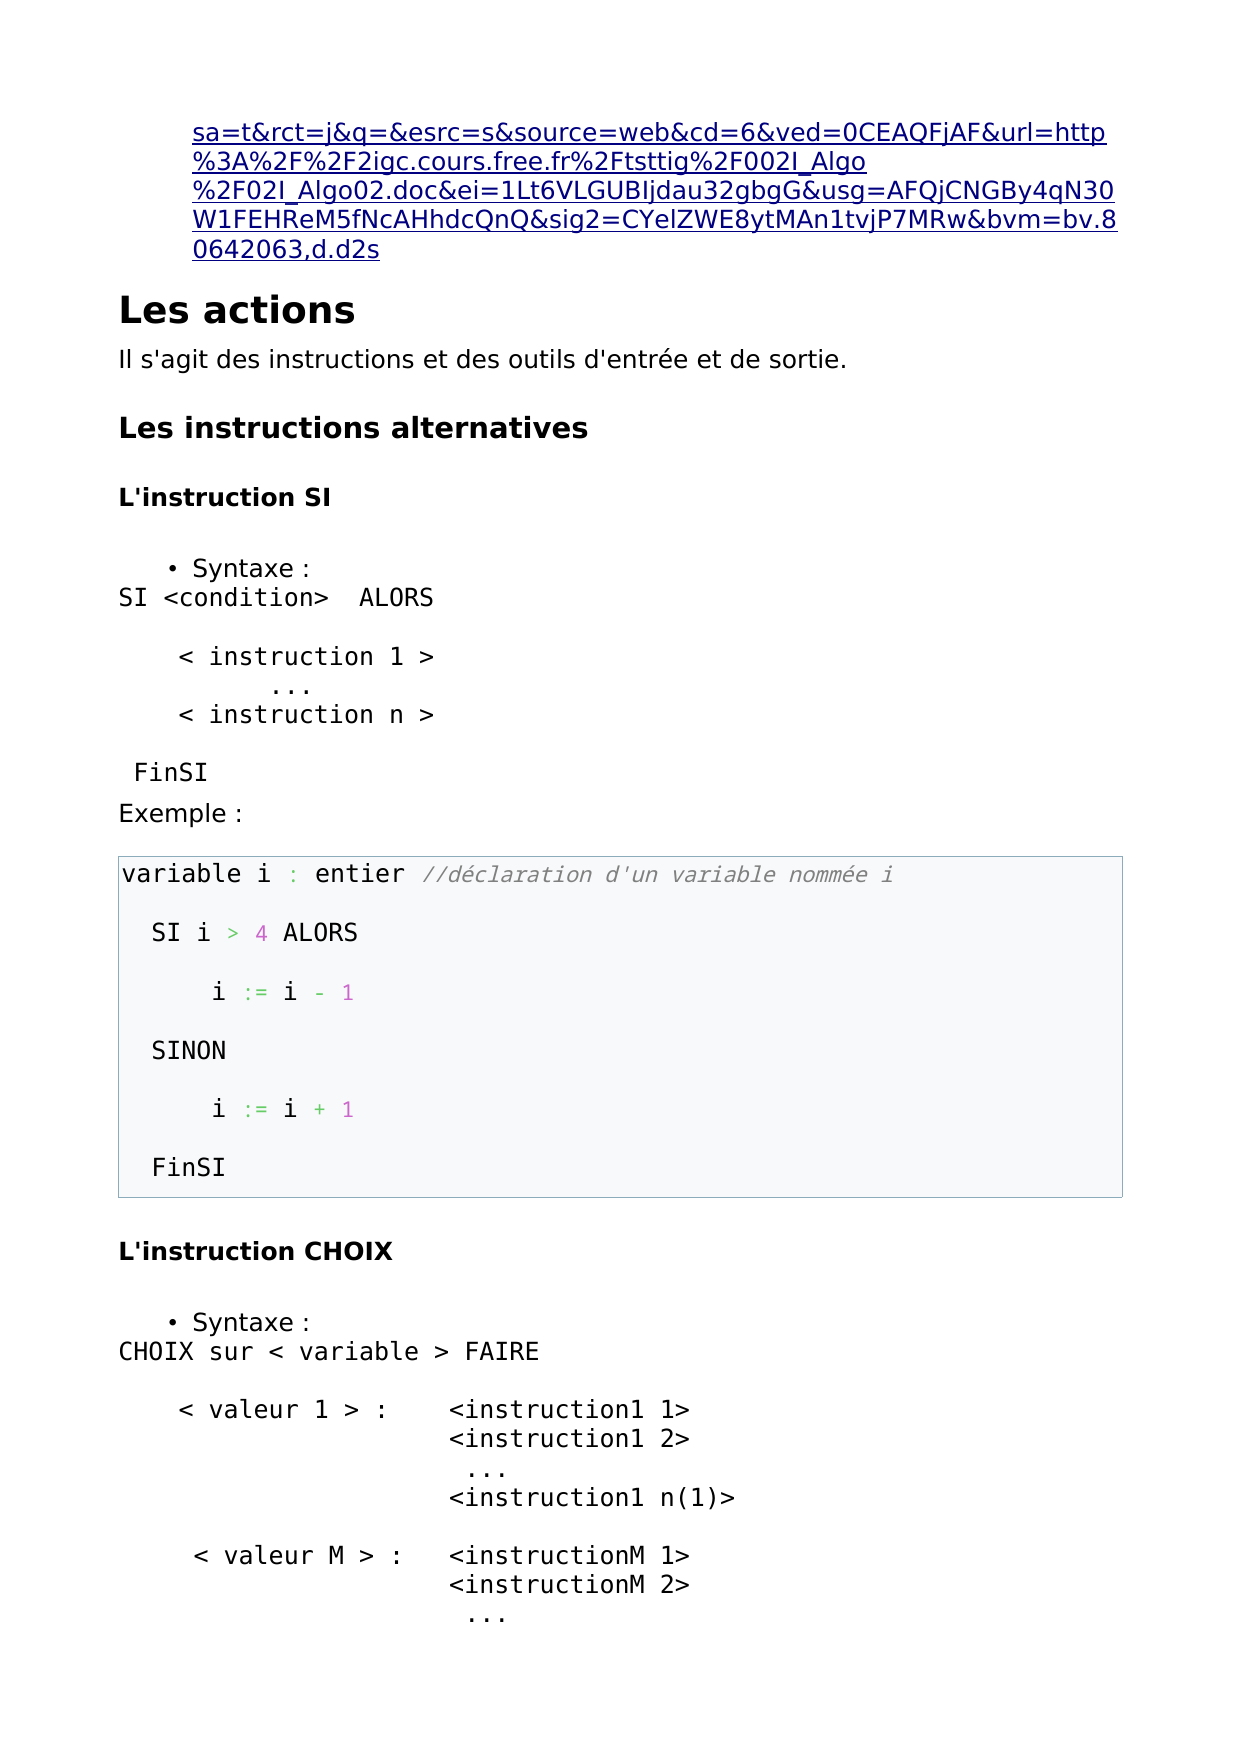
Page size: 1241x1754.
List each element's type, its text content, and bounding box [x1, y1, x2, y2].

subtitle L'instruction CHOIX [118, 1237, 1122, 1266]
text Exemple : [118, 799, 1122, 829]
table_header variable i : entier //déclaration d'un variable nommée i SI i > 4 ALORS i := i - 1 SINON i := i + 1 FinSI [119, 857, 1122, 1197]
text CHOIX sur < variable > FAIRE < valeur 1 > : <instruction1 1> <instruction1 2> ... <instruction1 n(1)> < valeur M > : <instructionM 1> <instructionM 2> ... [118, 1337, 1122, 1629]
text Il s'agit des instructions et des outils d'entrée et de sortie. [118, 345, 1122, 374]
subtitle Les instructions alternatives [118, 412, 1122, 446]
list Syntaxe : [177, 1308, 1122, 1337]
text SI <condition> ALORS < instruction 1 > ... < instruction n > FinSI [118, 583, 1122, 788]
subtitle Les actions [118, 289, 1122, 333]
list sa=t&rct=j&q=&esrc=s&source=web&cd=6&ved=0CEAQFjAF&url=http%3A%2F%2F2igc.cours.free.fr%2Ftsttig%2F002I_Algo%2F02I_Algo02.doc&ei=1Lt6VLGUBIjdau32gbgG&usg=AFQjCNGBy4qN30W1FEHReM5fNcAHhdcQnQ&sig2=CYelZWE8ytMAn1tvjP7MRw&bvm=bv.80642063,d.d2s [177, 118, 1122, 264]
list Syntaxe : [177, 554, 1122, 583]
subtitle L'instruction SI [118, 483, 1122, 512]
